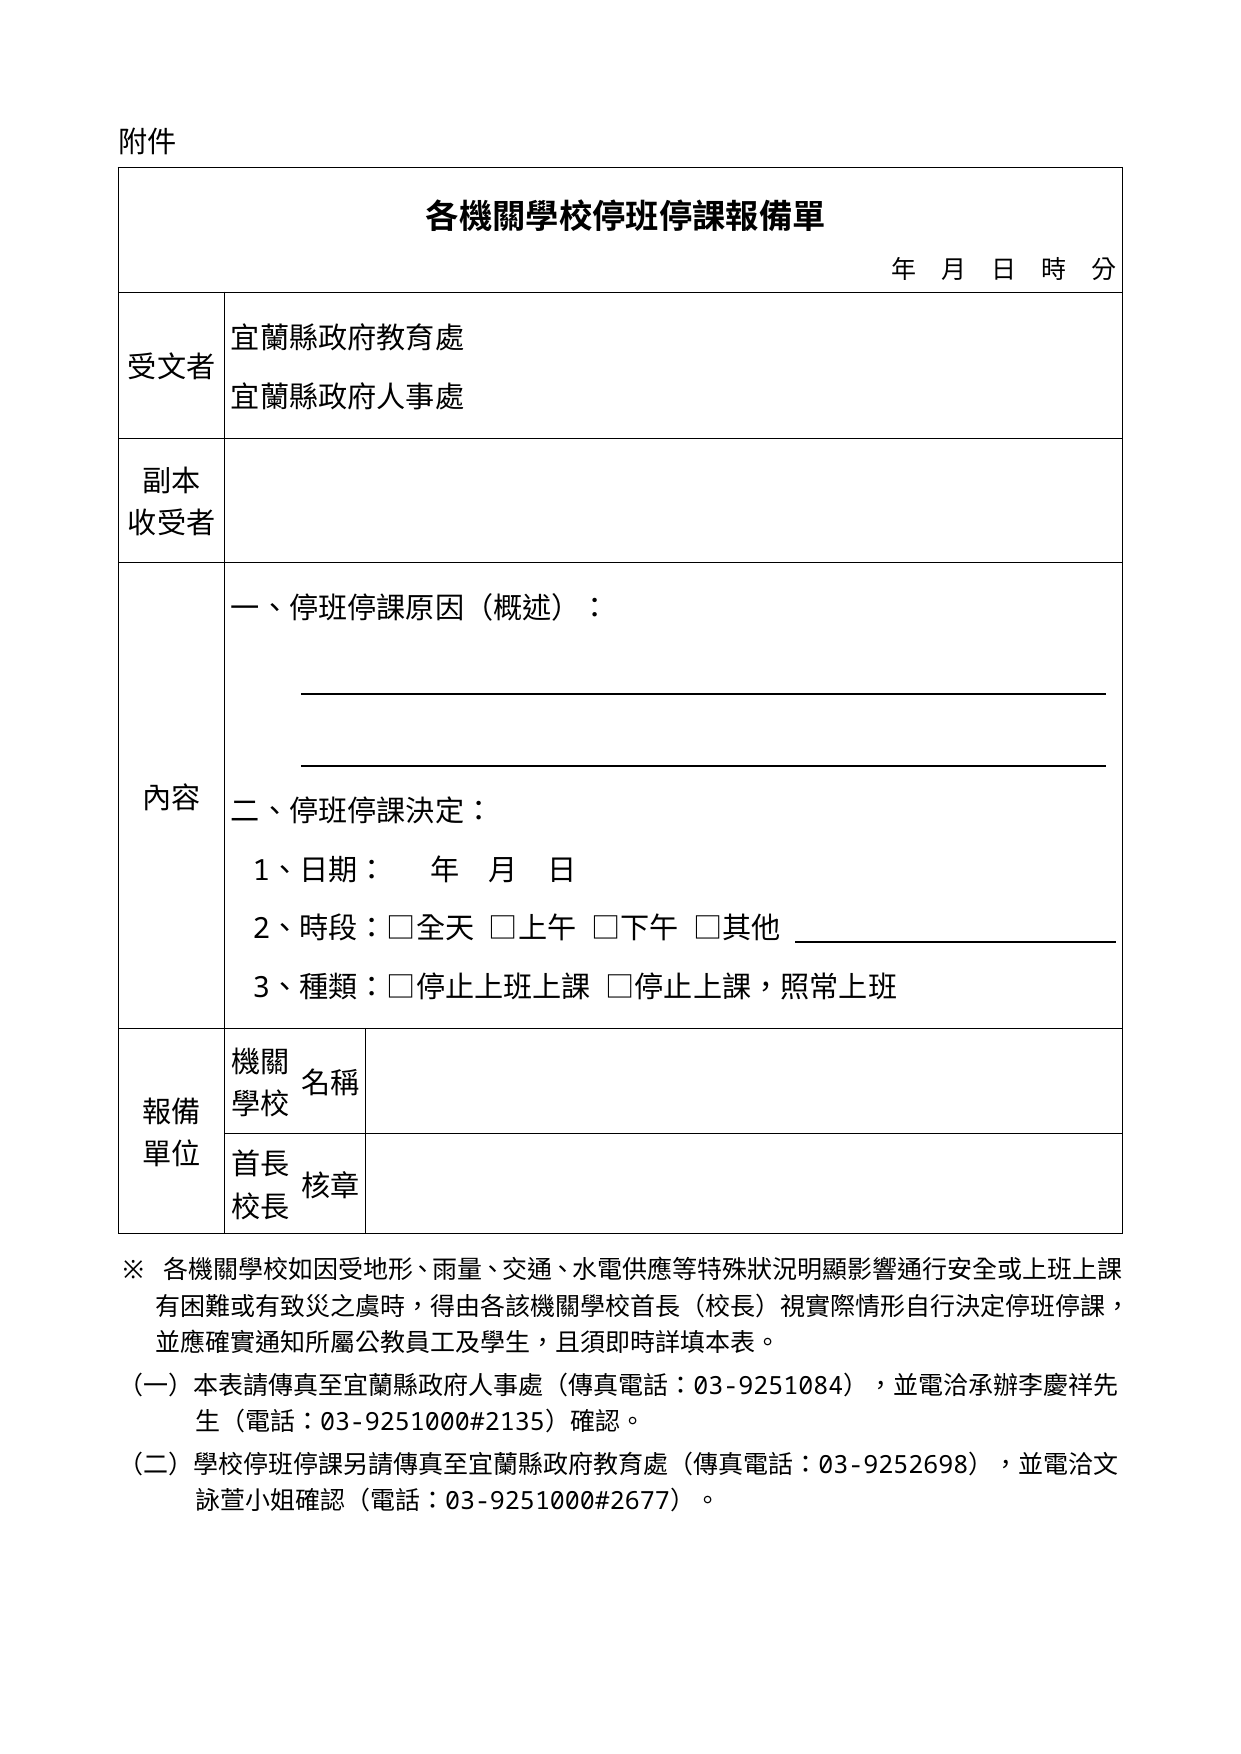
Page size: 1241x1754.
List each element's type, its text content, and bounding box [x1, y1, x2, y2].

text （二）學校停班停課另請傳真至宜蘭縣政府教育處（傳真電話：03-9252698），並電洽文詠萱小姐確認（電話：03-9251000#2677）。 [118, 1444, 1122, 1517]
table_cell 名稱 [295, 1029, 365, 1133]
table_cell 機關 學校 [225, 1029, 295, 1133]
table_cell 內容 [119, 563, 224, 1028]
table_cell [366, 1134, 1122, 1233]
table_cell 報備 單位 [119, 1029, 224, 1233]
table_cell 副本 收受者 [119, 439, 224, 562]
text ※ 各機關學校如因受地形、雨量、交通、水電供應等特殊狀況明顯影響通行安全或上班上課有困難或有致災之虞時，得由各該機關學校首長（校長）視實際情形自行決定停班停課，並應確實通知所屬公教員工及學生，且須即時詳填本表。 [118, 1250, 1122, 1359]
table_cell 一、停班停課原因（概述）： 二、停班停課決定： 1、日期： 年 月 日 2、時段：□全天 □上午 □下午 □其他 3、種類：□停止上班上課 □停止上課，照常上班 [225, 563, 1122, 1028]
table_cell 首長 校長 [225, 1134, 295, 1233]
table_cell [225, 439, 1122, 562]
table_cell 受文者 [119, 293, 224, 437]
table_cell 宜蘭縣政府教育處 宜蘭縣政府人事處 [225, 293, 1122, 437]
table_cell [366, 1029, 1122, 1133]
table_cell 年 月 日 時 分 [119, 244, 1122, 292]
table_cell 核章 [295, 1134, 365, 1233]
text 附件 [118, 118, 1122, 160]
text （一）本表請傳真至宜蘭縣政府人事處（傳真電話：03-9251084），並電洽承辦李慶祥先生（電話：03-9251000#2135）確認。 [118, 1365, 1122, 1438]
table_header 各機關學校停班停課報備單 [119, 168, 1122, 244]
